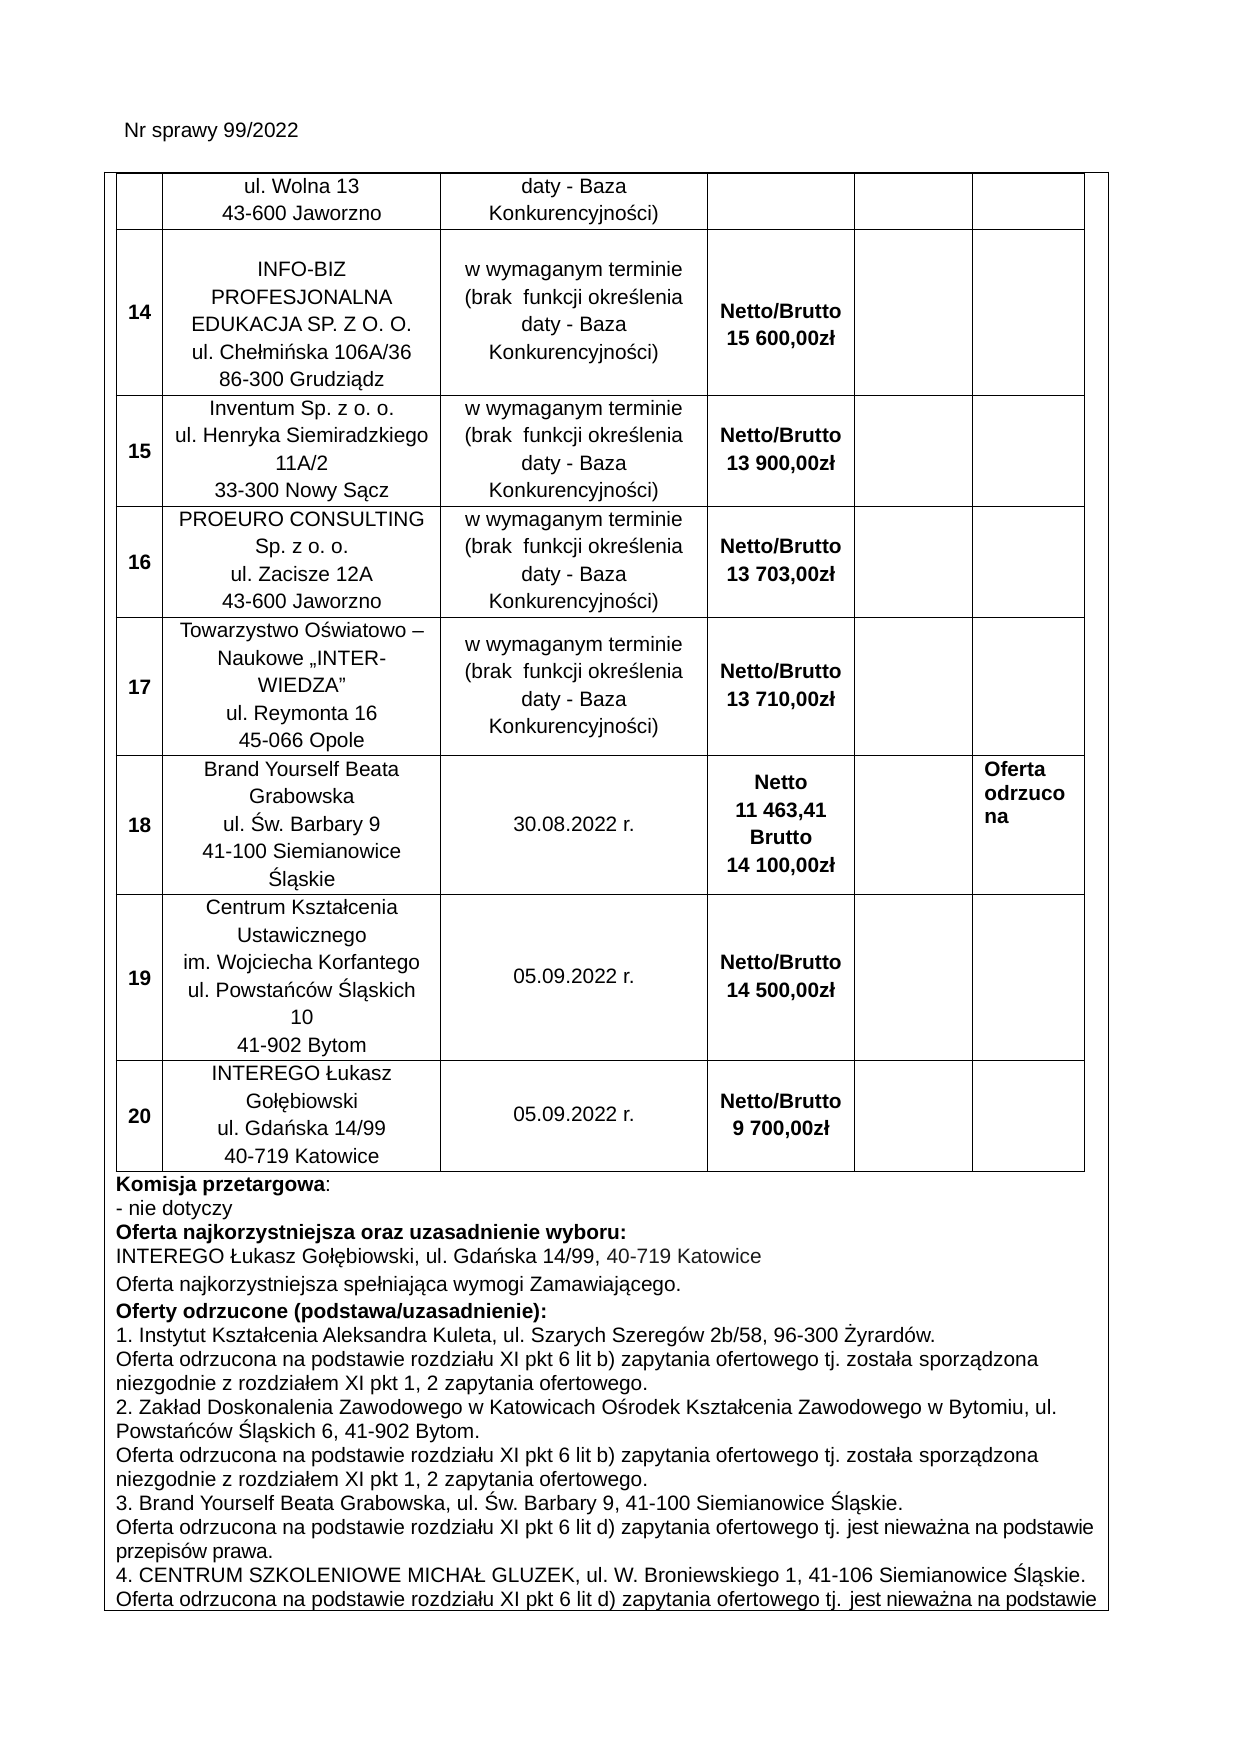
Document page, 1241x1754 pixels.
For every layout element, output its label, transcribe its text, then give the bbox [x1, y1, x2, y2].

table_cell 18 [117, 756, 162, 894]
table_cell Towarzystwo Oświatowo – Naukowe „INTER-WIEDZA” ul. Reymonta 16 45-066 Opole [163, 618, 440, 755]
table_cell 05.09.2022 r. [441, 895, 707, 1060]
table_cell daty - Baza Konkurencyjności) [441, 174, 707, 229]
table_cell Oferta odrzucona [973, 756, 1084, 894]
table_cell INTEREGO Łukasz Gołębiowski ul. Gdańska 14/99 40-719 Katowice [163, 1061, 440, 1171]
table_cell [973, 618, 1084, 755]
table_cell [855, 895, 972, 1060]
table_cell [973, 230, 1084, 395]
table_cell [117, 174, 162, 229]
table_cell w wymaganym terminie (brak funkcji określenia daty - Baza Konkurencyjności) [441, 396, 707, 506]
table_cell INFO-BIZ PROFESJONALNA EDUKACJA SP. Z O. O. ul. Chełmińska 106A/36 86-300 Grudziądz [163, 230, 440, 395]
table_cell PROEURO CONSULTING Sp. z o. o. ul. Zacisze 12A 43-600 Jaworzno [163, 507, 440, 617]
table_cell w wymaganym terminie (brak funkcji określenia daty - Baza Konkurencyjności) [441, 618, 707, 755]
table_cell w wymaganym terminie (brak funkcji określenia daty - Baza Konkurencyjności) [441, 507, 707, 617]
table_cell [855, 618, 972, 755]
table_cell [855, 230, 972, 395]
table_cell [973, 396, 1084, 506]
table_cell Komisja przetargowa: - nie dotyczy Oferta najkorzystniejsza oraz uzasadnienie wyboru: INTEREGO Łukasz Gołębiowski, ul. Gdańska 14/99, 40-719 Katowice Oferta najkorzystniejsza spełniająca wymogi Zamawiającego. Oferty odrzucone (podstawa/uzasadnienie): 1. Instytut Kształcenia Aleksandra Kuleta, ul. Szarych Szeregów 2b/58, 96-300 Żyrardów. Oferta odrzucona na podstawie rozdziału XI pkt 6 lit b) zapytania ofertowego tj. została sporządzona niezgodnie z rozdziałem XI pkt 1, 2 zapytania ofertowego. 2. Zakład Doskonalenia Zawodowego w Katowicach Ośrodek Kształcenia Zawodowego w Bytomiu, ul. Powstańców Śląskich 6, 41-902 Bytom. Oferta odrzucona na podstawie rozdziału XI pkt 6 lit b) zapytania ofertowego tj. została sporządzona niezgodnie z rozdziałem XI pkt 1, 2 zapytania ofertowego. 3. Brand Yourself Beata Grabowska, ul. Św. Barbary 9, 41-100 Siemianowice Śląskie. Oferta odrzucona na podstawie rozdziału XI pkt 6 lit d) zapytania ofertowego tj. jest nieważna na podstawie przepisów prawa. 4. CENTRUM SZKOLENIOWE MICHAŁ GLUZEK, ul. W. Broniewskiego 1, 41-106 Siemianowice Śląskie. Oferta odrzucona na podstawie rozdziału XI pkt 6 lit d) zapytania ofertowego tj. jest nieważna na podstawie [105, 173, 1108, 1610]
table_cell Netto 11 463,41 Brutto 14 100,00zł [708, 756, 854, 894]
table_cell Brand Yourself Beata Grabowska ul. Św. Barbary 9 41-100 Siemianowice Śląskie [163, 756, 440, 894]
table_cell Netto/Brutto 9 700,00zł [708, 1061, 854, 1171]
table_cell 17 [117, 618, 162, 755]
table_cell Centrum Kształcenia Ustawicznego im. Wojciecha Korfantego ul. Powstańców Śląskich 10 41-902 Bytom [163, 895, 440, 1060]
table_cell [855, 756, 972, 894]
table_cell [855, 507, 972, 617]
table_cell 30.08.2022 r. [441, 756, 707, 894]
table_cell 15 [117, 396, 162, 506]
table_cell Netto/Brutto 14 500,00zł [708, 895, 854, 1060]
table_cell 05.09.2022 r. [441, 1061, 707, 1171]
table_cell 16 [117, 507, 162, 617]
table_cell Netto/Brutto 13 900,00zł [708, 396, 854, 506]
table_cell [973, 895, 1084, 1060]
table_cell 20 [117, 1061, 162, 1171]
table_cell [855, 1061, 972, 1171]
table_cell ul. Wolna 13 43-600 Jaworzno [163, 174, 440, 229]
table_cell w wymaganym terminie (brak funkcji określenia daty - Baza Konkurencyjności) [441, 230, 707, 395]
table_cell Netto/Brutto 15 600,00zł [708, 230, 854, 395]
table_cell Inventum Sp. z o. o. ul. Henryka Siemiradzkiego 11A/2 33-300 Nowy Sącz [163, 396, 440, 506]
table_cell [973, 174, 1084, 229]
table_cell Netto/Brutto 13 710,00zł [708, 618, 854, 755]
table_cell [708, 174, 854, 229]
table_cell 19 [117, 895, 162, 1060]
table_cell Netto/Brutto 13 703,00zł [708, 507, 854, 617]
table_cell [973, 507, 1084, 617]
table_cell 14 [117, 230, 162, 395]
table_cell [855, 396, 972, 506]
table_cell [973, 1061, 1084, 1171]
table_cell [855, 174, 972, 229]
